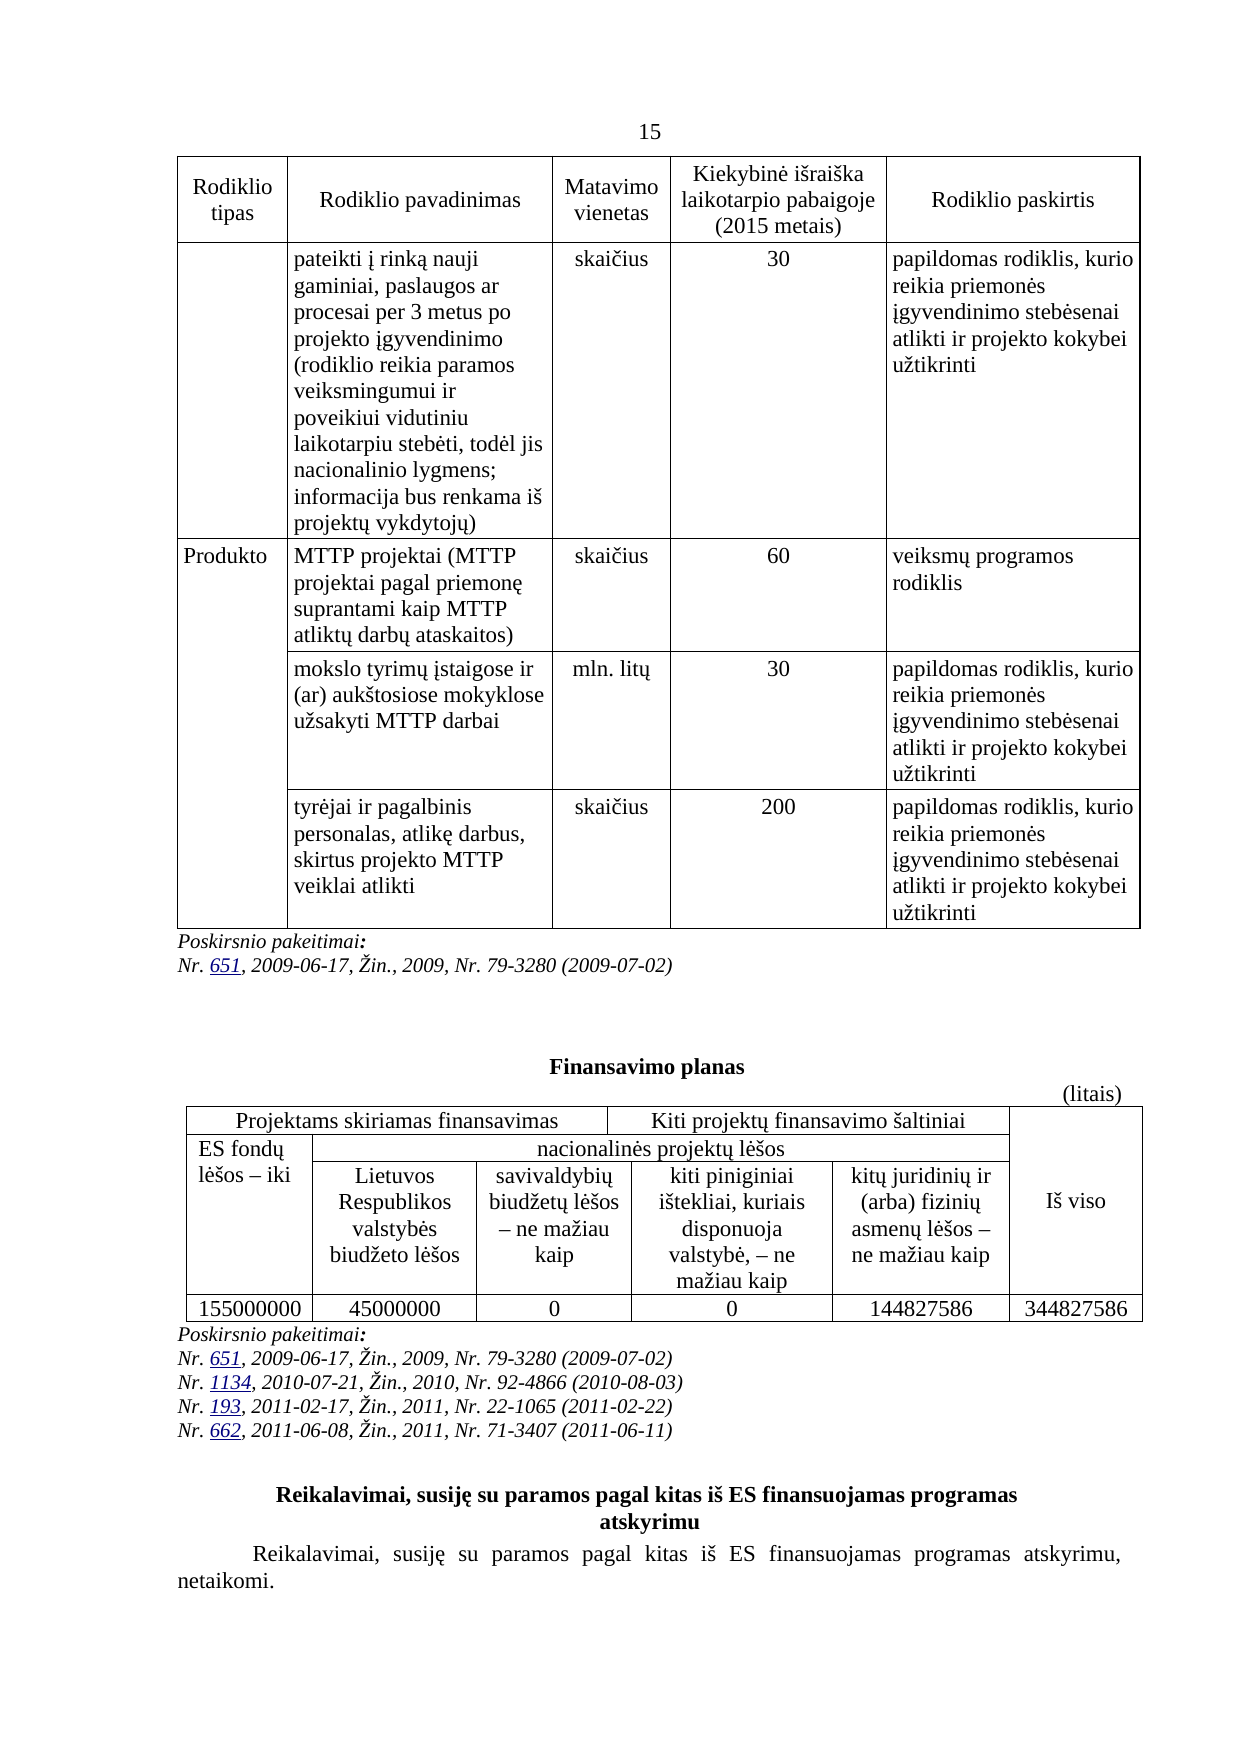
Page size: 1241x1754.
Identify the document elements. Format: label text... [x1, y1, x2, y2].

list (litais) [177, 1080, 1122, 1106]
text Nr. 651, 2009-06-17, Žin., 2009, Nr. 79-3280 (2009-07-02) [177, 953, 1122, 977]
table_header Matavimo vienetas [553, 157, 670, 242]
table_cell [178, 243, 287, 538]
table_cell 0 [477, 1295, 631, 1321]
subtitle Poskirsnio pakeitimai: [177, 929, 1122, 953]
table_cell papildomas rodiklis, kurio reikia priemonės įgyvendi­nimo stebėsenai atlikti ir projekto kokybei užtikrinti [887, 652, 1139, 789]
table_cell 155000000 [187, 1295, 312, 1321]
table_header Kiekybinė išraiška laikotarpio pabaigoje (2015 metais) [671, 157, 886, 242]
text Finansavimo planas [177, 1053, 1122, 1080]
table_header Projektams skiriamas finansavimas [187, 1107, 607, 1133]
table_cell veiksmų programos rodiklis [887, 539, 1139, 651]
text Nr. 651, 2009-06-17, Žin., 2009, Nr. 79-3280 (2009-07-02) [177, 1346, 1122, 1370]
subtitle Poskirsnio pakeitimai: [177, 1322, 1122, 1346]
table_cell papildomas rodiklis, kurio reikia priemonės įgyvendi­nimo stebėsenai atlikti ir projekto kokybei užtikrinti [887, 790, 1139, 928]
text Nr. 662, 2011-06-08, Žin., 2011, Nr. 71-3407 (2011-06-11) [177, 1418, 1122, 1442]
table_cell 344827586 [1010, 1295, 1142, 1321]
table_cell 30 [671, 652, 886, 789]
table_cell papildomas rodiklis, kurio reikia priemonės įgyvendi­nimo stebėsenai atlikti ir projekto kokybei užtikrinti [887, 243, 1139, 538]
table_cell mokslo tyrimų įstaigose ir (ar) aukštosiose mokyklose užsakyti MTTP darbai [288, 652, 552, 789]
table_cell Produkto [178, 539, 287, 928]
table_header Rodiklio paskirtis [887, 157, 1139, 242]
table_cell mln. litų [553, 652, 670, 789]
table_cell 200 [671, 790, 886, 928]
table_cell skaičius [553, 243, 670, 538]
table_cell MTTP projektai (MTTP projektai pagal priemonę suprantami kaip MTTP atliktų darbų ataskaitos) [288, 539, 552, 651]
table_cell nacionalinės projektų lėšos [313, 1135, 1009, 1161]
table_header Kiti projektų finansavimo šaltiniai [608, 1107, 1009, 1133]
text Nr. 193, 2011-02-17, Žin., 2011, Nr. 22-1065 (2011-02-22) [177, 1394, 1122, 1418]
table_header Rodiklio tipas [178, 157, 287, 242]
table_header Iš viso [1010, 1107, 1142, 1294]
table_cell skaičius [553, 539, 670, 651]
table_cell 45000000 [313, 1295, 476, 1321]
table_cell pateikti į rinką nauji gaminiai, paslaugos ar procesai per 3 metus po projekto įgyvendinimo (rodiklio reikia paramos veiksmingumui ir poveikiui vidutiniu laikotarpiu stebėti, todėl jis nacionalinio lygmens; informacija bus renkama iš projektų vykdytojų) [288, 243, 552, 538]
table_cell skaičius [553, 790, 670, 928]
table_cell 0 [632, 1295, 832, 1321]
table_cell tyrėjai ir pagalbinis personalas, atlikę darbus, skirtus projekto MTTP veiklai atlikti [288, 790, 552, 928]
table_cell Lietuvos Respublikos valstybės biudžeto lėšos [313, 1162, 476, 1294]
text Reikalavimai, susiję su paramos pagal kitas iš ES finansuojamas programas atskyrimu, netaikomi. [177, 1540, 1122, 1593]
text Reikalavimai, susiję su paramos pagal kitas iš ES finansuojamas programas atskyrimu [177, 1455, 1122, 1534]
table_cell ES fondų lėšos – iki [187, 1135, 312, 1294]
table_cell kitų juridinių ir (arba) fizinių asmenų lėšos – ne mažiau kaip [833, 1162, 1009, 1294]
text Nr. 1134, 2010-07-21, Žin., 2010, Nr. 92-4866 (2010-08-03) [177, 1370, 1122, 1394]
table_cell 60 [671, 539, 886, 651]
table_header Rodiklio pavadinimas [288, 157, 552, 242]
table_cell savivaldybių biudžetų lėšos – ne mažiau kaip [477, 1162, 631, 1294]
table_cell 144827586 [833, 1295, 1009, 1321]
table_cell kiti piniginiai ištekliai, kuriais disponuoja valstybė, – ne mažiau kaip [632, 1162, 832, 1294]
table_cell 30 [671, 243, 886, 538]
